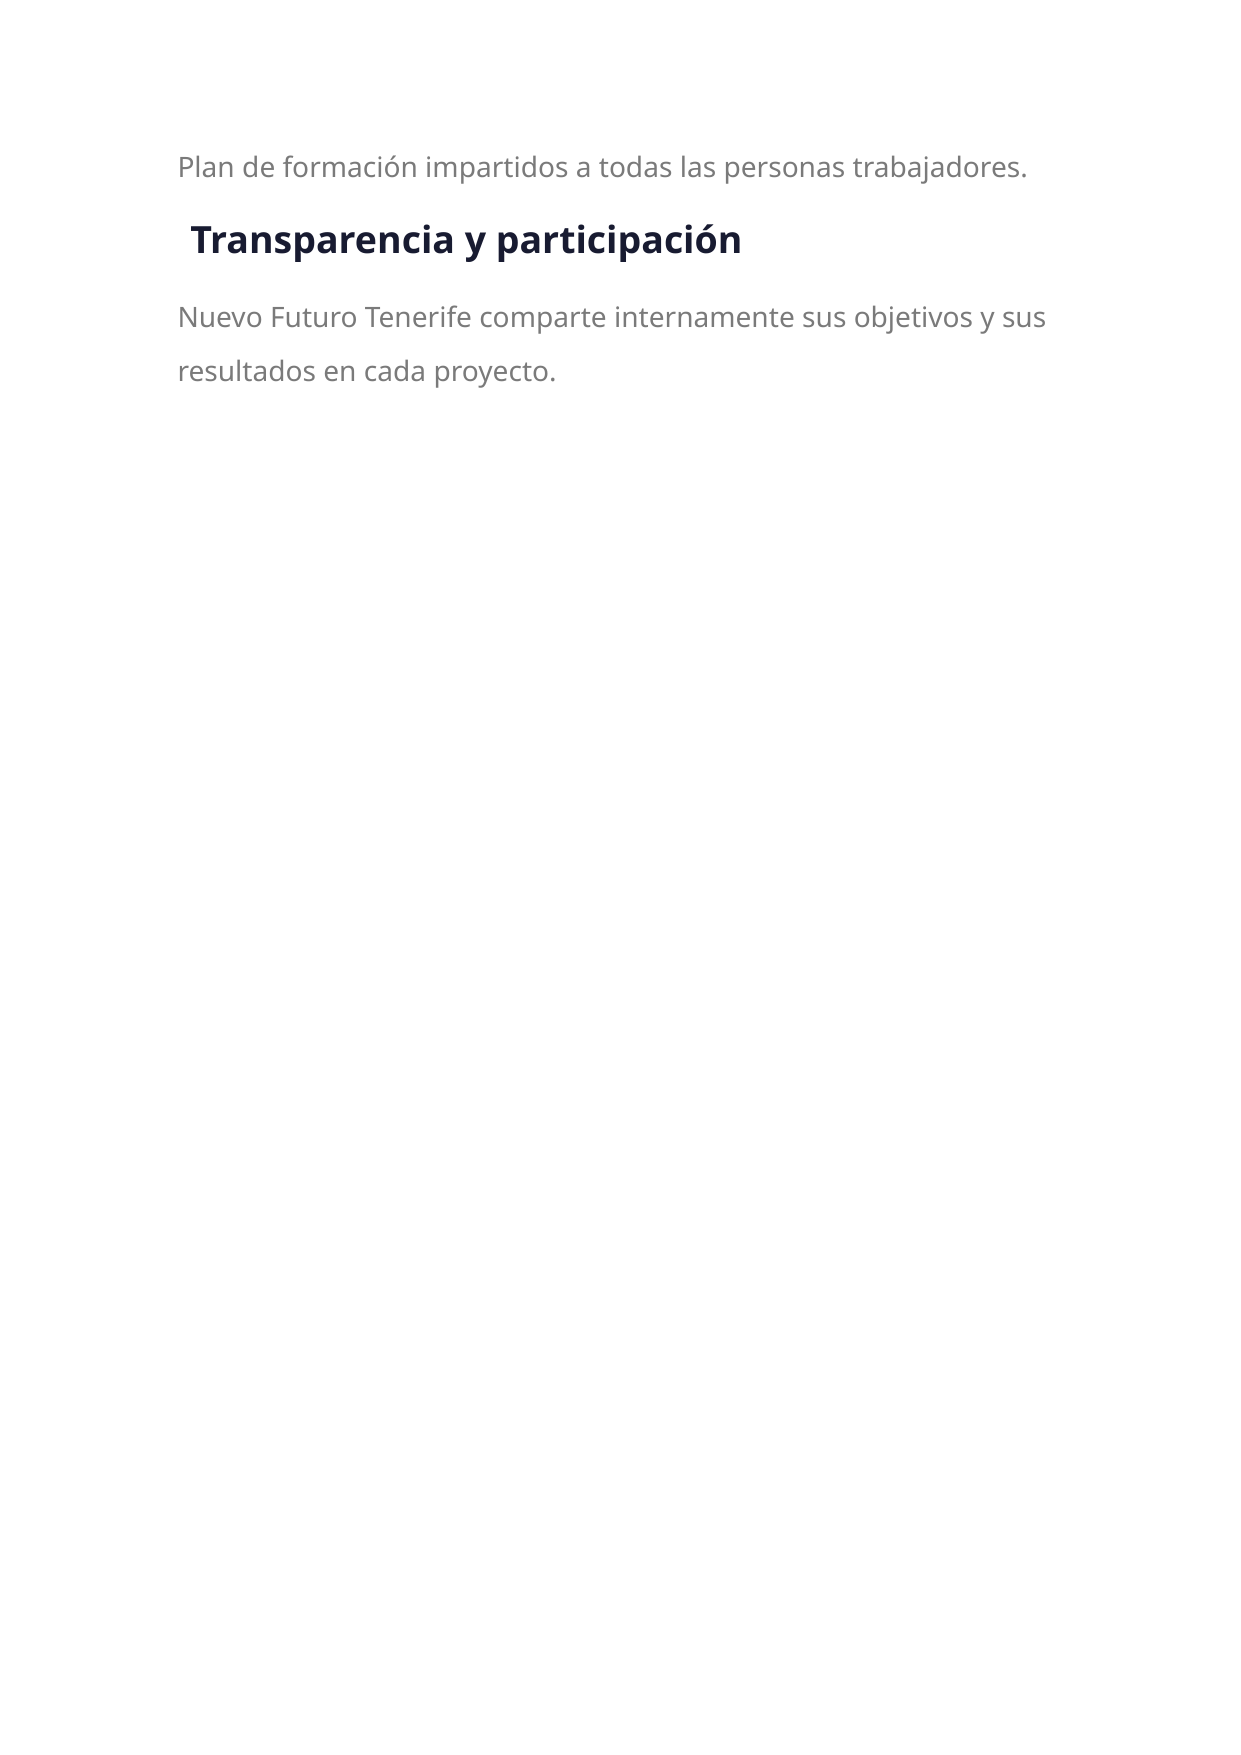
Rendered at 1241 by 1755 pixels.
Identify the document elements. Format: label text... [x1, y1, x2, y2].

text Plan de formación impartidos a todas las personas trabajadores. [177, 148, 1063, 186]
text Nuevo Futuro Tenerife comparte internamente sus objetivos y sus resultados en cada proyecto. [177, 298, 1063, 390]
text Transparencia y participación [177, 214, 1063, 265]
